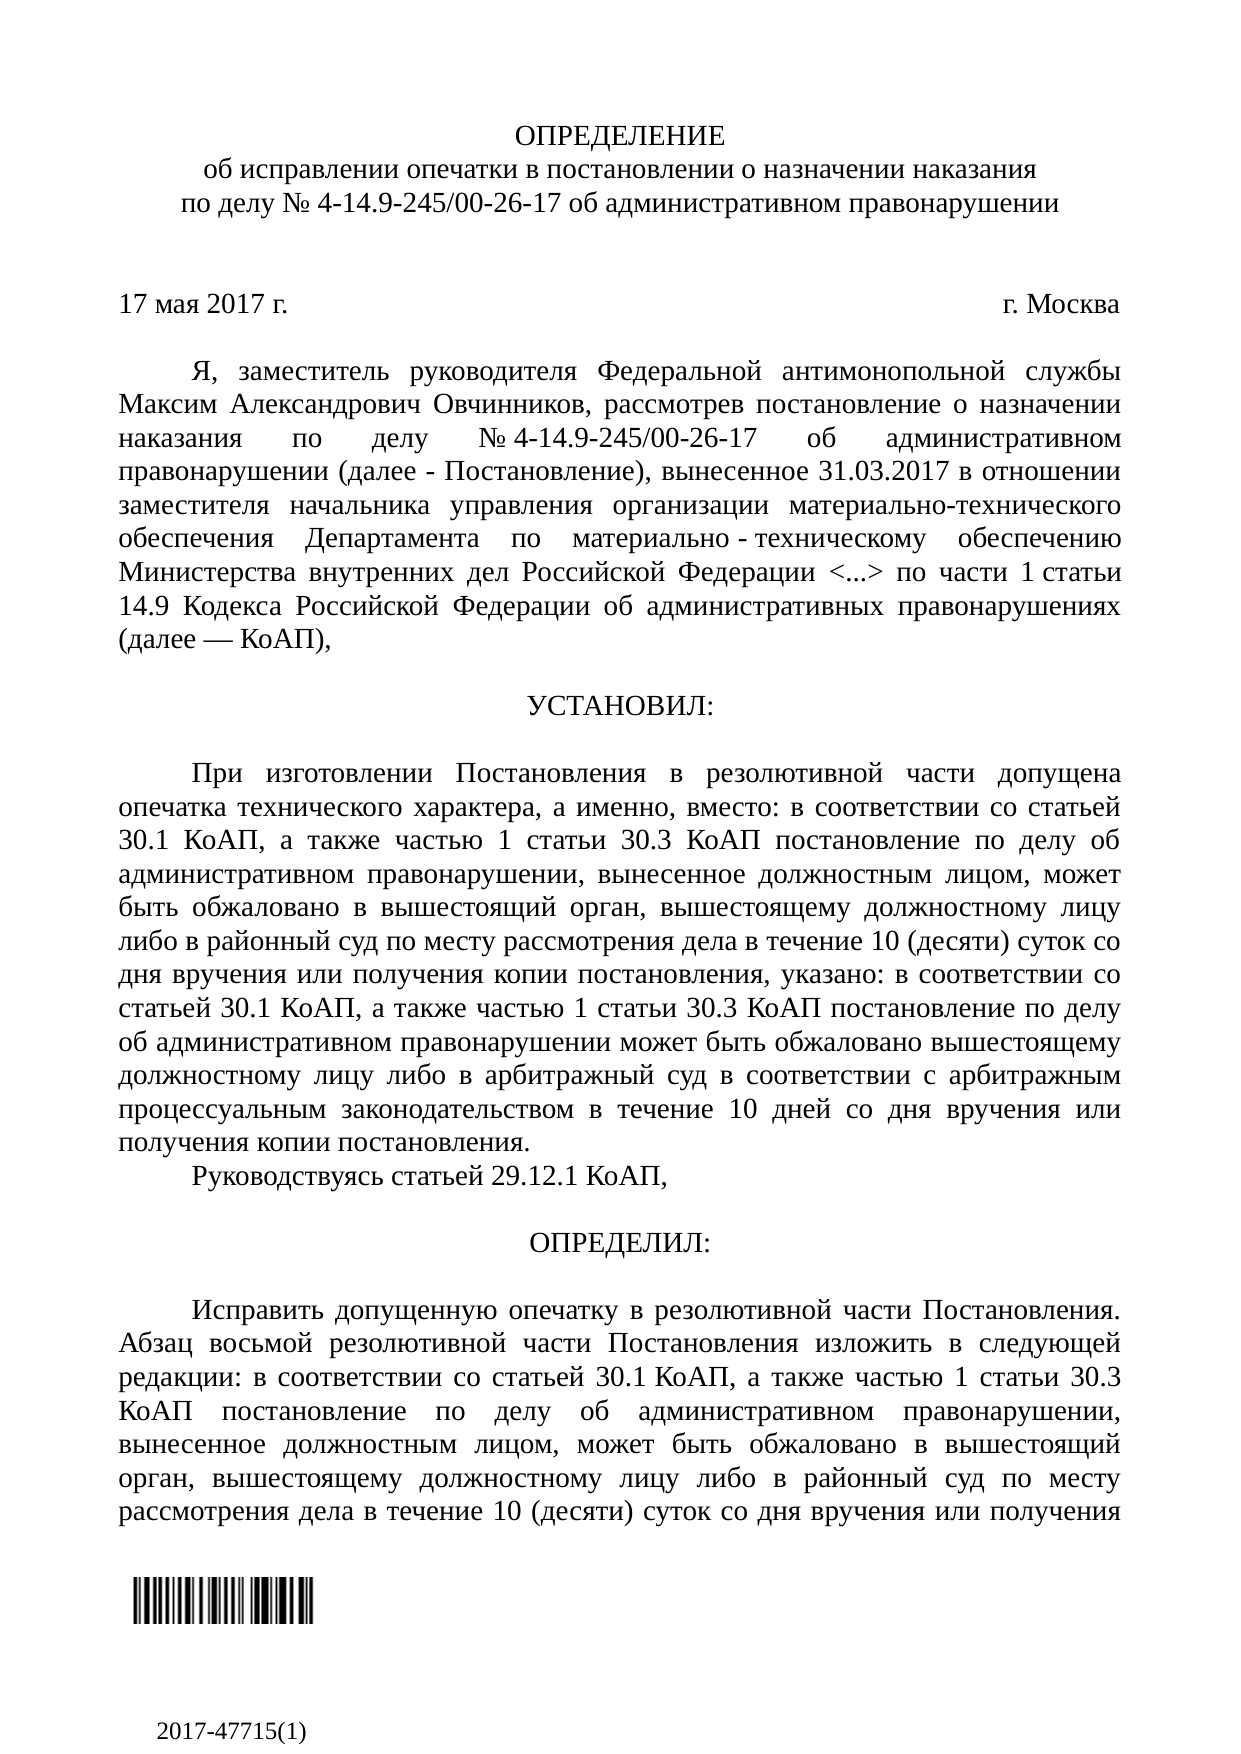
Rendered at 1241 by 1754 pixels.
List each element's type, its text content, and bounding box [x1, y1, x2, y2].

text Исправить допущенную опечатку в резолютивной части Постановления. Абзац восьмой резолютивной части Постановления изложить в следующей редакции: в соответствии со статьей 30.1 КоАП, а также частью 1 статьи 30.3 КоАП постановление по делу об административном правонарушении, вынесенное должностным лицом, может быть обжаловано в вышестоящий орган, вышестоящему должностному лицу либо в районный суд по месту рассмотрения дела в течение 10 (десяти) суток со дня вручения или получения [118, 1292, 1122, 1527]
text 17 мая 2017 г. г. Москва [118, 286, 1122, 319]
text УСТАНОВИЛ: [118, 688, 1122, 722]
text Я, заместитель руководителя Федеральной антимонопольной службы Максим Александрович Овчинников, рассмотрев постановление о назначении наказания по делу № 4-14.9-245/00-26-17 об административном правонарушении (далее - Постановление), вынесенное 31.03.2017 в отношении заместителя начальника управления организации материально-технического обеспечения Департамента по материально - техническому обеспечению Министерства внутренних дел Российской Федерации <...> по части 1 статьи 14.9 Кодекса Российской Федерации об административных правонарушениях (далее — КоАП), [118, 353, 1122, 655]
text по делу № 4-14.9-245/00-26-17 об административном правонарушении [118, 185, 1122, 219]
text При изготовлении Постановления в резолютивной части допущена опечатка технического характера, а именно, вместо: в соответствии со статьей 30.1 КоАП, а также частью 1 статьи 30.3 КоАП постановление по делу об административном правонарушении, вынесенное должностным лицом, может быть обжаловано в вышестоящий орган, вышестоящему должностному лицу либо в районный суд по месту рассмотрения дела в течение 10 (десяти) суток со дня вручения или получения копии постановления, указано: в соответствии со статьей 30.1 КоАП, а также частью 1 статьи 30.3 КоАП постановление по делу об административном правонарушении может быть обжаловано вышестоящему должностному лицу либо в арбитражный суд в соответствии с арбитражным процессуальным законодательством в течение 10 дней со дня вручения или получения копии постановления. [118, 755, 1122, 1158]
text об исправлении опечатки в постановлении о назначении наказания [118, 152, 1122, 185]
text Руководствуясь статьей 29.12.1 КоАП, [118, 1158, 1122, 1191]
picture [118, 1577, 331, 1624]
text ОПРЕДЕЛИЛ: [118, 1225, 1122, 1258]
text ОПРЕДЕЛЕНИЕ [118, 118, 1122, 152]
